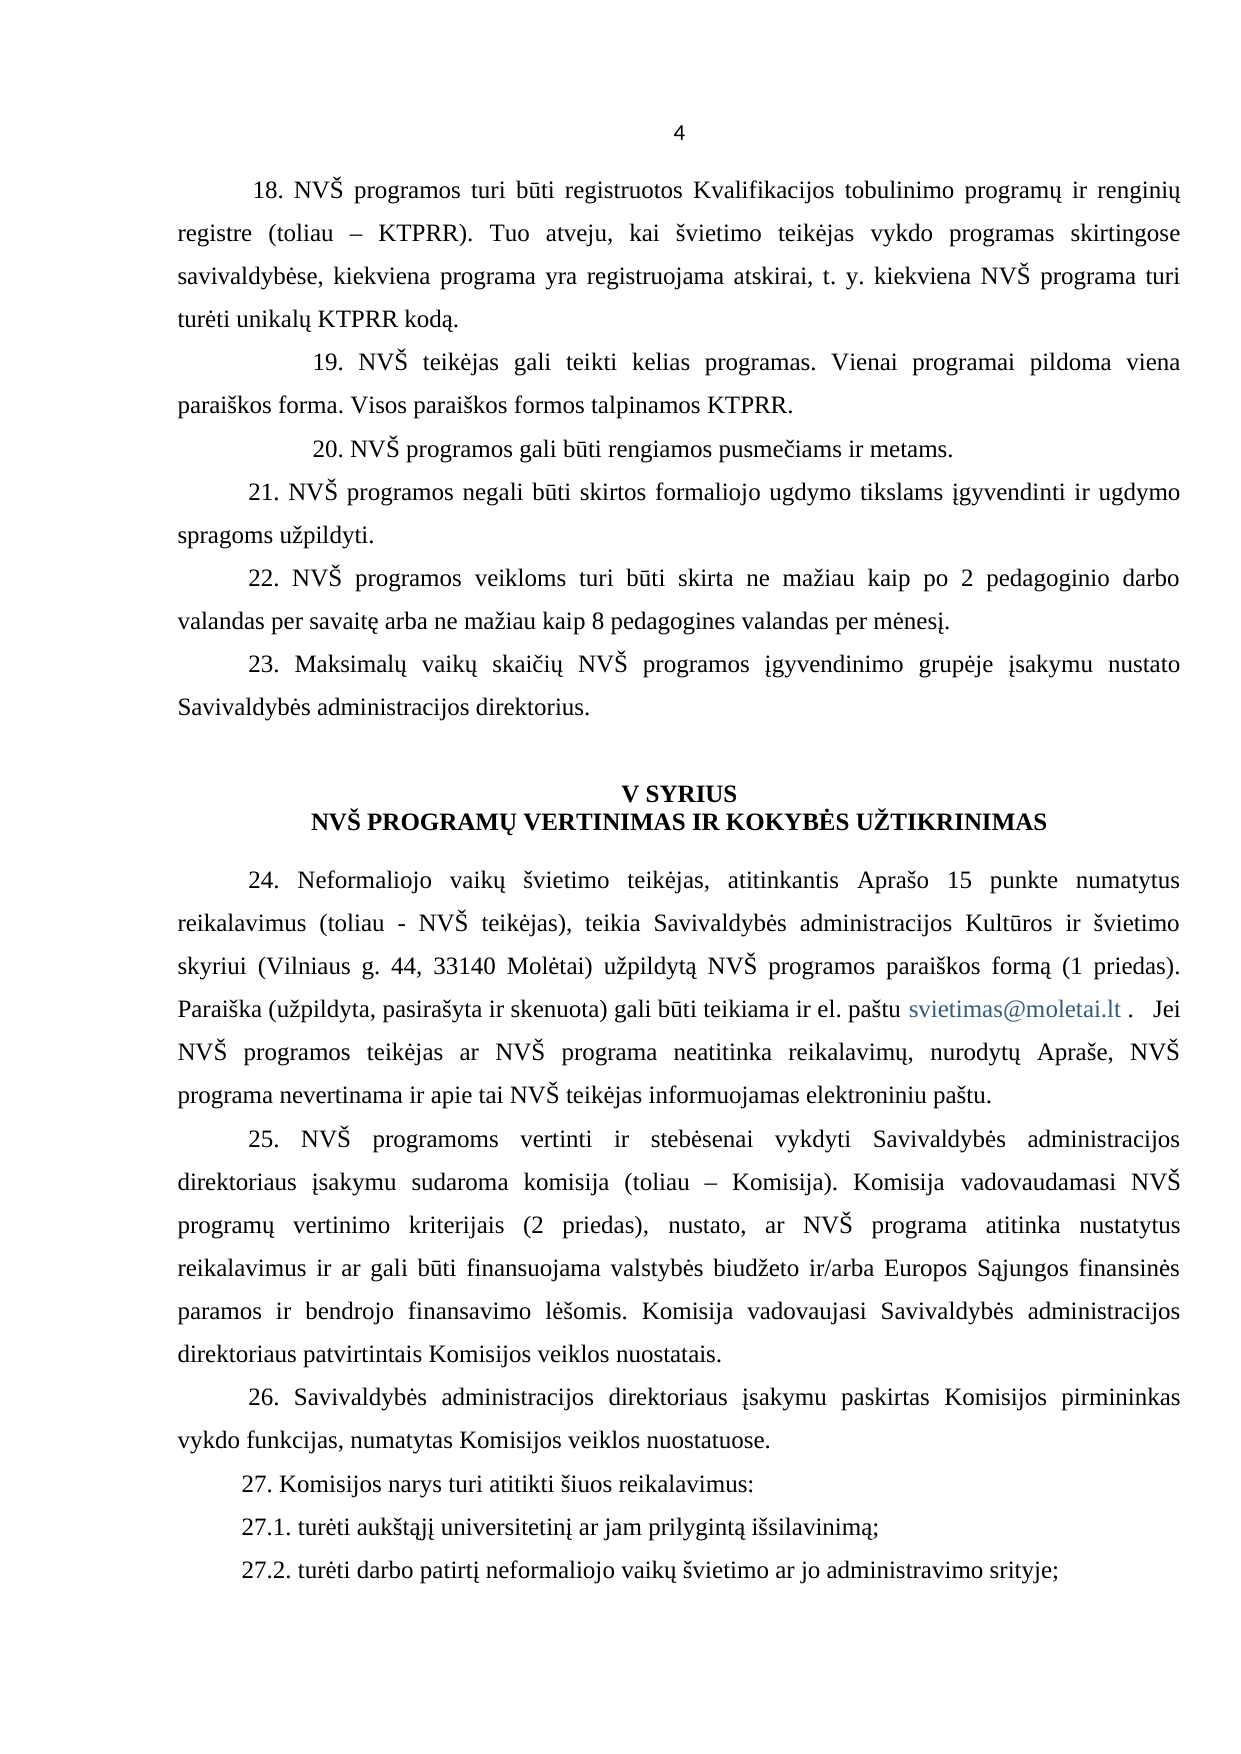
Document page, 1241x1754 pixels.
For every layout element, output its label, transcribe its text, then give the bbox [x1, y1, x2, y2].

text 23. Maksimalų vaikų skaičių NVŠ programos įgyvendinimo grupėje įsakymu nustato Savivaldybės administracijos direktorius. [177, 649, 1181, 721]
text 27.2. turėti darbo patirtį neformaliojo vaikų švietimo ar jo administravimo srityje; [177, 1555, 1181, 1584]
text 24. Neformaliojo vaikų švietimo teikėjas, atitinkantis Aprašo 15 punkte numatytus reikalavimus (toliau - NVŠ teikėjas), teikia Savivaldybės administracijos Kultūros ir švietimo skyriui (Vilniaus g. 44, 33140 Molėtai) užpildytą NVŠ programos paraiškos formą (1 priedas). Paraiška (užpildyta, pasirašyta ir skenuota) gali būti teikiama ir el. paštu svietimas@moletai.lt . Jei NVŠ programos teikėjas ar NVŠ programa neatitinka reikalavimų, nurodytų Apraše, NVŠ programa nevertinama ir apie tai NVŠ teikėjas informuojamas elektroniniu paštu. [177, 865, 1181, 1109]
text V SYRIUS [177, 779, 1181, 807]
text 25. NVŠ programoms vertinti ir stebėsenai vykdyti Savivaldybės administracijos direktoriaus įsakymu sudaroma komisija (toliau – Komisija). Komisija vadovaudamasi NVŠ programų vertinimo kriterijais (2 priedas), nustato, ar NVŠ programa atitinka nustatytus reikalavimus ir ar gali būti finansuojama valstybės biudžeto ir/arba Europos Sąjungos finansinės paramos ir bendrojo finansavimo lėšomis. Komisija vadovaujasi Savivaldybės administracijos direktoriaus patvirtintais Komisijos veiklos nuostatais. [177, 1124, 1181, 1368]
text 22. NVŠ programos veikloms turi būti skirta ne mažiau kaip po 2 pedagoginio darbo valandas per savaitę arba ne mažiau kaip 8 pedagogines valandas per mėnesį. [177, 563, 1181, 635]
text 27. Komisijos narys turi atitikti šiuos reikalavimus: [177, 1469, 1181, 1497]
text 21. NVŠ programos negali būti skirtos formaliojo ugdymo tikslams įgyvendinti ir ugdymo spragoms užpildyti. [177, 477, 1181, 549]
text 19. NVŠ teikėjas gali teikti kelias programas. Vienai programai pildoma viena paraiškos forma. Visos paraiškos formos talpinamos KTPRR. [177, 347, 1181, 419]
text 18. NVŠ programos turi būti registruotos Kvalifikacijos tobulinimo programų ir renginių registre (toliau – KTPRR). Tuo atveju, kai švietimo teikėjas vykdo programas skirtingose savivaldybėse, kiekviena programa yra registruojama atskirai, t. y. kiekviena NVŠ programa turi turėti unikalų KTPRR kodą. [177, 175, 1181, 333]
text 26. Savivaldybės administracijos direktoriaus įsakymu paskirtas Komisijos pirmininkas vykdo funkcijas, numatytas Komisijos veiklos nuostatuose. [177, 1382, 1181, 1454]
text 20. NVŠ programos gali būti rengiamos pusmečiams ir metams. [177, 434, 1181, 462]
text NVŠ PROGRAMŲ VERTINIMAS IR KOKYBĖS UŽTIKRINIMAS [177, 807, 1181, 836]
text 27.1. turėti aukštąjį universitetinį ar jam prilygintą išsilavinimą; [177, 1512, 1181, 1541]
